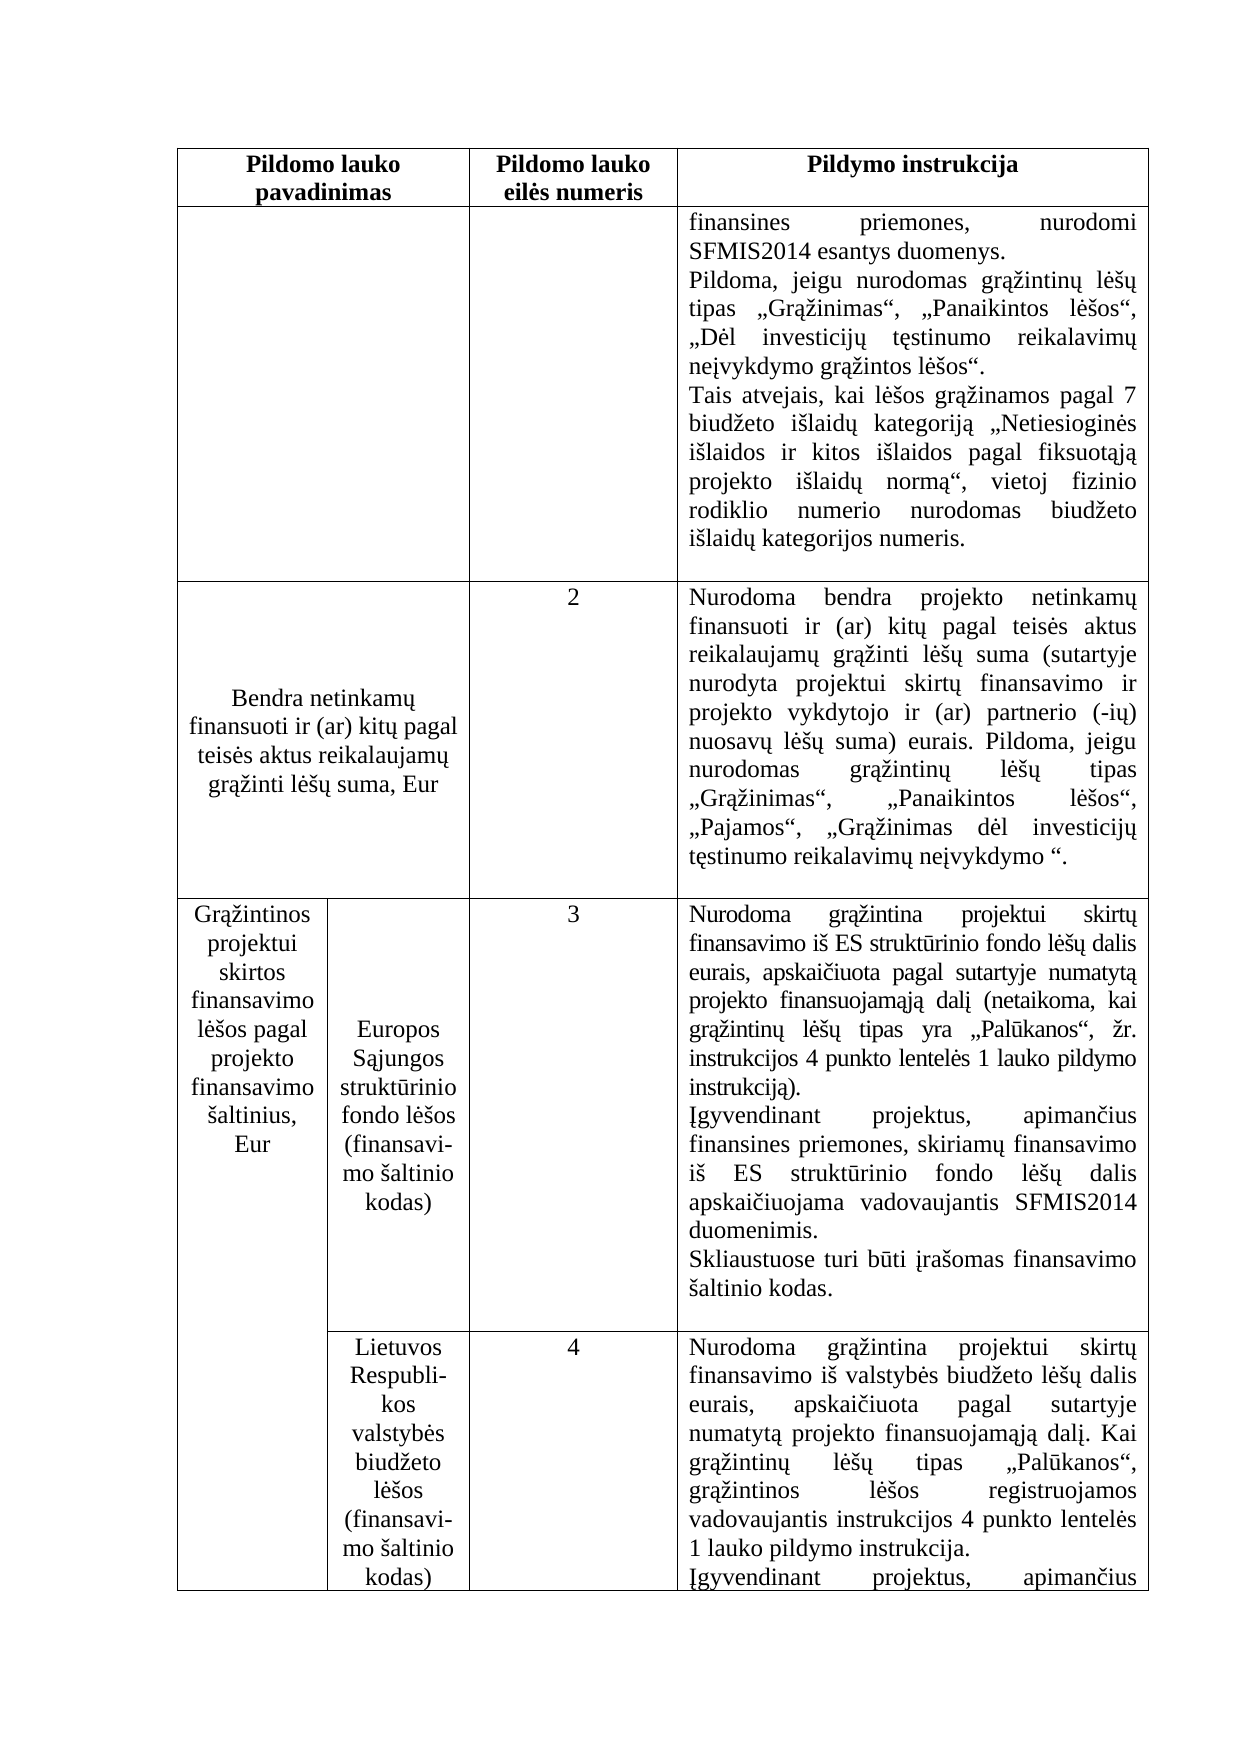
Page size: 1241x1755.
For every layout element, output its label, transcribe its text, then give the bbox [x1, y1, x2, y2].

table_cell Lietuvos Respubli-kos valstybės biudžeto lėšos (finansavi-mo šaltinio kodas) [328, 1332, 469, 1590]
table_cell Nurodoma bendra projekto netinkamų finansuoti ir (ar) kitų pagal teisės aktus reikalaujamų grąžinti lėšų suma (sutartyje nurodyta projektui skirtų finansavimo ir projekto vykdytojo ir (ar) partnerio (-ių) nuosavų lėšų suma) eurais. Pildoma, jeigu nurodomas grąžintinų lėšų tipas „Grąžinimas“, „Panaikintos lėšos“, „Pajamos“, „Grąžinimas dėl investicijų tęstinumo reikalavimų neįvykdymo “. [678, 582, 1148, 898]
table_cell [470, 207, 677, 581]
table_cell finansines priemones, nurodomi SFMIS2014 esantys duomenys. Pildoma, jeigu nurodomas grąžintinų lėšų tipas „Grąžinimas“, „Panaikintos lėšos“, „Dėl investicijų tęstinumo reikalavimų neįvykdymo grąžintos lėšos“. Tais atvejais, kai lėšos grąžinamos pagal 7 biudžeto išlaidų kategoriją „Netiesioginės išlaidos ir kitos išlaidos pagal fiksuotąją projekto išlaidų normą“, vietoj fizinio rodiklio numerio nurodomas biudžeto išlaidų kategorijos numeris. [678, 207, 1148, 581]
table_cell 3 [470, 899, 677, 1331]
table_header Pildymo instrukcija [678, 149, 1148, 206]
table_cell 4 [470, 1332, 677, 1590]
table_cell Nurodoma grąžintina projektui skirtų finansavimo iš ES struktūrinio fondo lėšų dalis eurais, apskaičiuota pagal sutartyje numatytą projekto finansuojamąją dalį (netaikoma, kai grąžintinų lėšų tipas yra „Palūkanos“, žr. instrukcijos 4 punkto lentelės 1 lauko pildymo instrukciją). Įgyvendinant projektus, apimančius finansines priemones, skiriamų finansavimo iš ES struktūrinio fondo lėšų dalis apskaičiuojama vadovaujantis SFMIS2014 duomenimis. Skliaustuose turi būti įrašomas finansavimo šaltinio kodas. [678, 899, 1148, 1331]
table_header Pildomo lauko eilės numeris [470, 149, 677, 206]
table_cell Grąžintinos projektui skirtos finansavimo lėšos pagal projekto finansavimo šaltinius, Eur [178, 899, 327, 1590]
table_header Pildomo lauko pavadinimas [178, 149, 469, 206]
table_cell 2 [470, 582, 677, 898]
table_cell Bendra netinkamų finansuoti ir (ar) kitų pagal teisės aktus reikalaujamų grąžinti lėšų suma, Eur [178, 582, 469, 898]
table_cell Europos Sąjungos struktūrinio fondo lėšos (finansavi-mo šaltinio kodas) [328, 899, 469, 1331]
table_cell Nurodoma grąžintina projektui skirtų finansavimo iš valstybės biudžeto lėšų dalis eurais, apskaičiuota pagal sutartyje numatytą projekto finansuojamąją dalį. Kai grąžintinų lėšų tipas „Palūkanos“, grąžintinos lėšos registruojamos vadovaujantis instrukcijos 4 punkto lentelės 1 lauko pildymo instrukcija. Įgyvendinant projektus, apimančius [678, 1332, 1148, 1590]
table_cell [178, 207, 469, 581]
